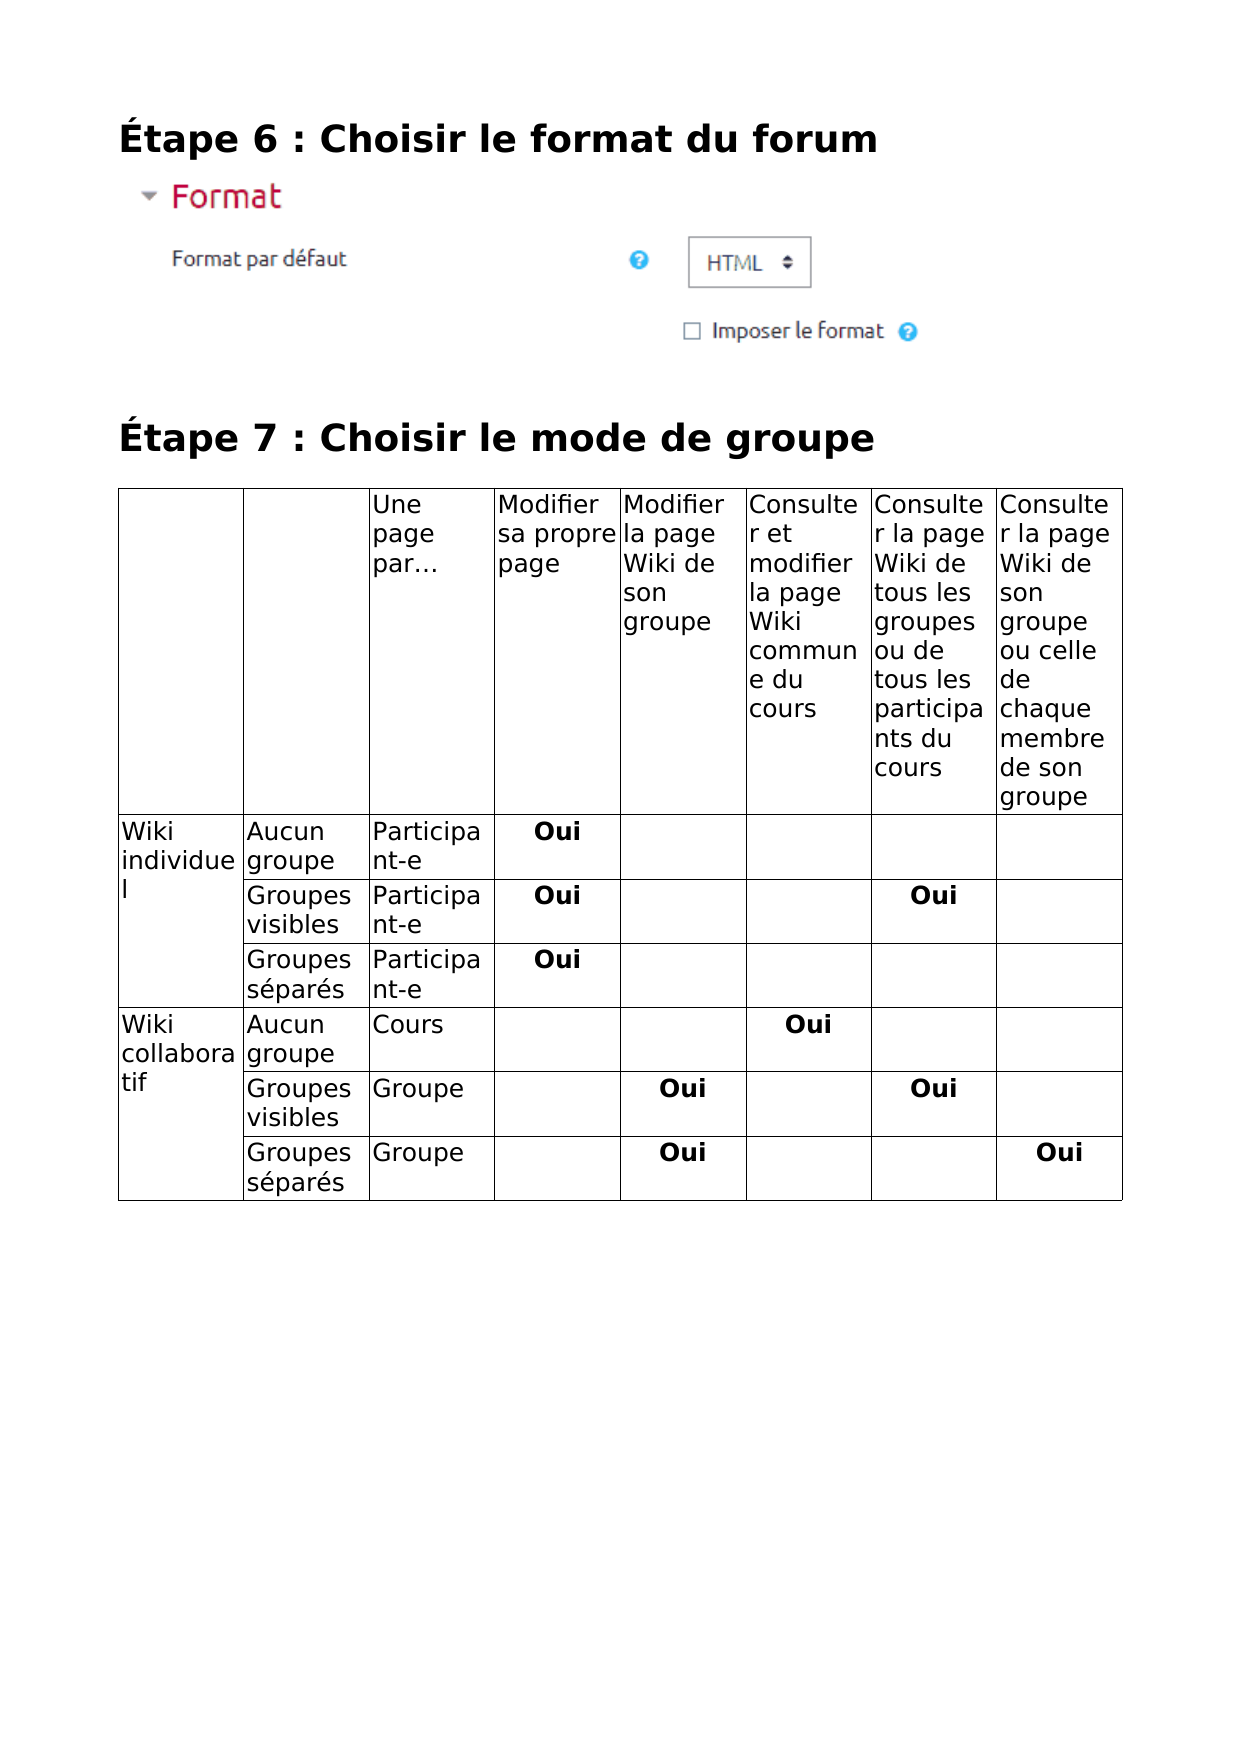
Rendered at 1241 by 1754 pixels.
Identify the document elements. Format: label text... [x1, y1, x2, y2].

table_cell Groupes visibles [244, 880, 369, 943]
table_header Modifier sa propre page [495, 489, 620, 814]
table_cell Oui [621, 1072, 746, 1136]
table_cell Groupe [370, 1072, 494, 1136]
table_header Modifier la page Wiki de son groupe [621, 489, 746, 814]
table_cell Oui [872, 880, 996, 943]
table_cell Aucun groupe [244, 815, 369, 878]
table_cell [747, 944, 871, 1007]
table_cell Participant-e [370, 880, 494, 943]
table_cell [621, 880, 746, 943]
subtitle Étape 6 : Choisir le format du forum [118, 118, 1122, 162]
table_cell [997, 1072, 1122, 1136]
table_cell Aucun groupe [244, 1008, 369, 1071]
table_header [119, 489, 243, 814]
table_cell [872, 944, 996, 1007]
table_header Consulter la page Wiki de tous les groupes ou de tous les participants du cours [872, 489, 996, 814]
table_cell [495, 1072, 620, 1136]
table_cell Oui [495, 815, 620, 878]
table_header Consulter et modifier la page Wiki commune du cours [747, 489, 871, 814]
table_cell [997, 815, 1122, 878]
table_cell Groupe [370, 1137, 494, 1200]
table_cell Groupes visibles [244, 1072, 369, 1136]
table_cell [997, 1008, 1122, 1071]
table_cell [747, 1137, 871, 1200]
table_cell Oui [495, 944, 620, 1007]
table_cell Oui [621, 1137, 746, 1200]
table_cell Oui [495, 880, 620, 943]
table_cell [997, 880, 1122, 943]
table_cell [621, 1008, 746, 1071]
table_cell Cours [370, 1008, 494, 1071]
table_cell [621, 944, 746, 1007]
table_cell [872, 1008, 996, 1071]
table_cell [747, 815, 871, 878]
table_cell [872, 1137, 996, 1200]
picture [118, 174, 1087, 379]
table_cell Participant-e [370, 944, 494, 1007]
table_cell Oui [747, 1008, 871, 1071]
table_cell [997, 944, 1122, 1007]
table_cell [872, 815, 996, 878]
table_cell [747, 880, 871, 943]
table_cell [495, 1137, 620, 1200]
table_cell [495, 1008, 620, 1071]
table_cell Oui [997, 1137, 1122, 1200]
table_header [244, 489, 369, 814]
table_cell Wiki individuel [119, 815, 243, 1007]
table_cell Groupes séparés [244, 1137, 369, 1200]
table_cell Participant-e [370, 815, 494, 878]
table_header Consulter la page Wiki de son groupe ou celle de chaque membre de son groupe [997, 489, 1122, 814]
table_cell Groupes séparés [244, 944, 369, 1007]
table_cell [747, 1072, 871, 1136]
table_cell Wiki collaboratif [119, 1008, 243, 1200]
table_header Une page par… [370, 489, 494, 814]
table_cell [621, 815, 746, 878]
subtitle Étape 7 : Choisir le mode de groupe [118, 416, 1122, 460]
table_cell Oui [872, 1072, 996, 1136]
